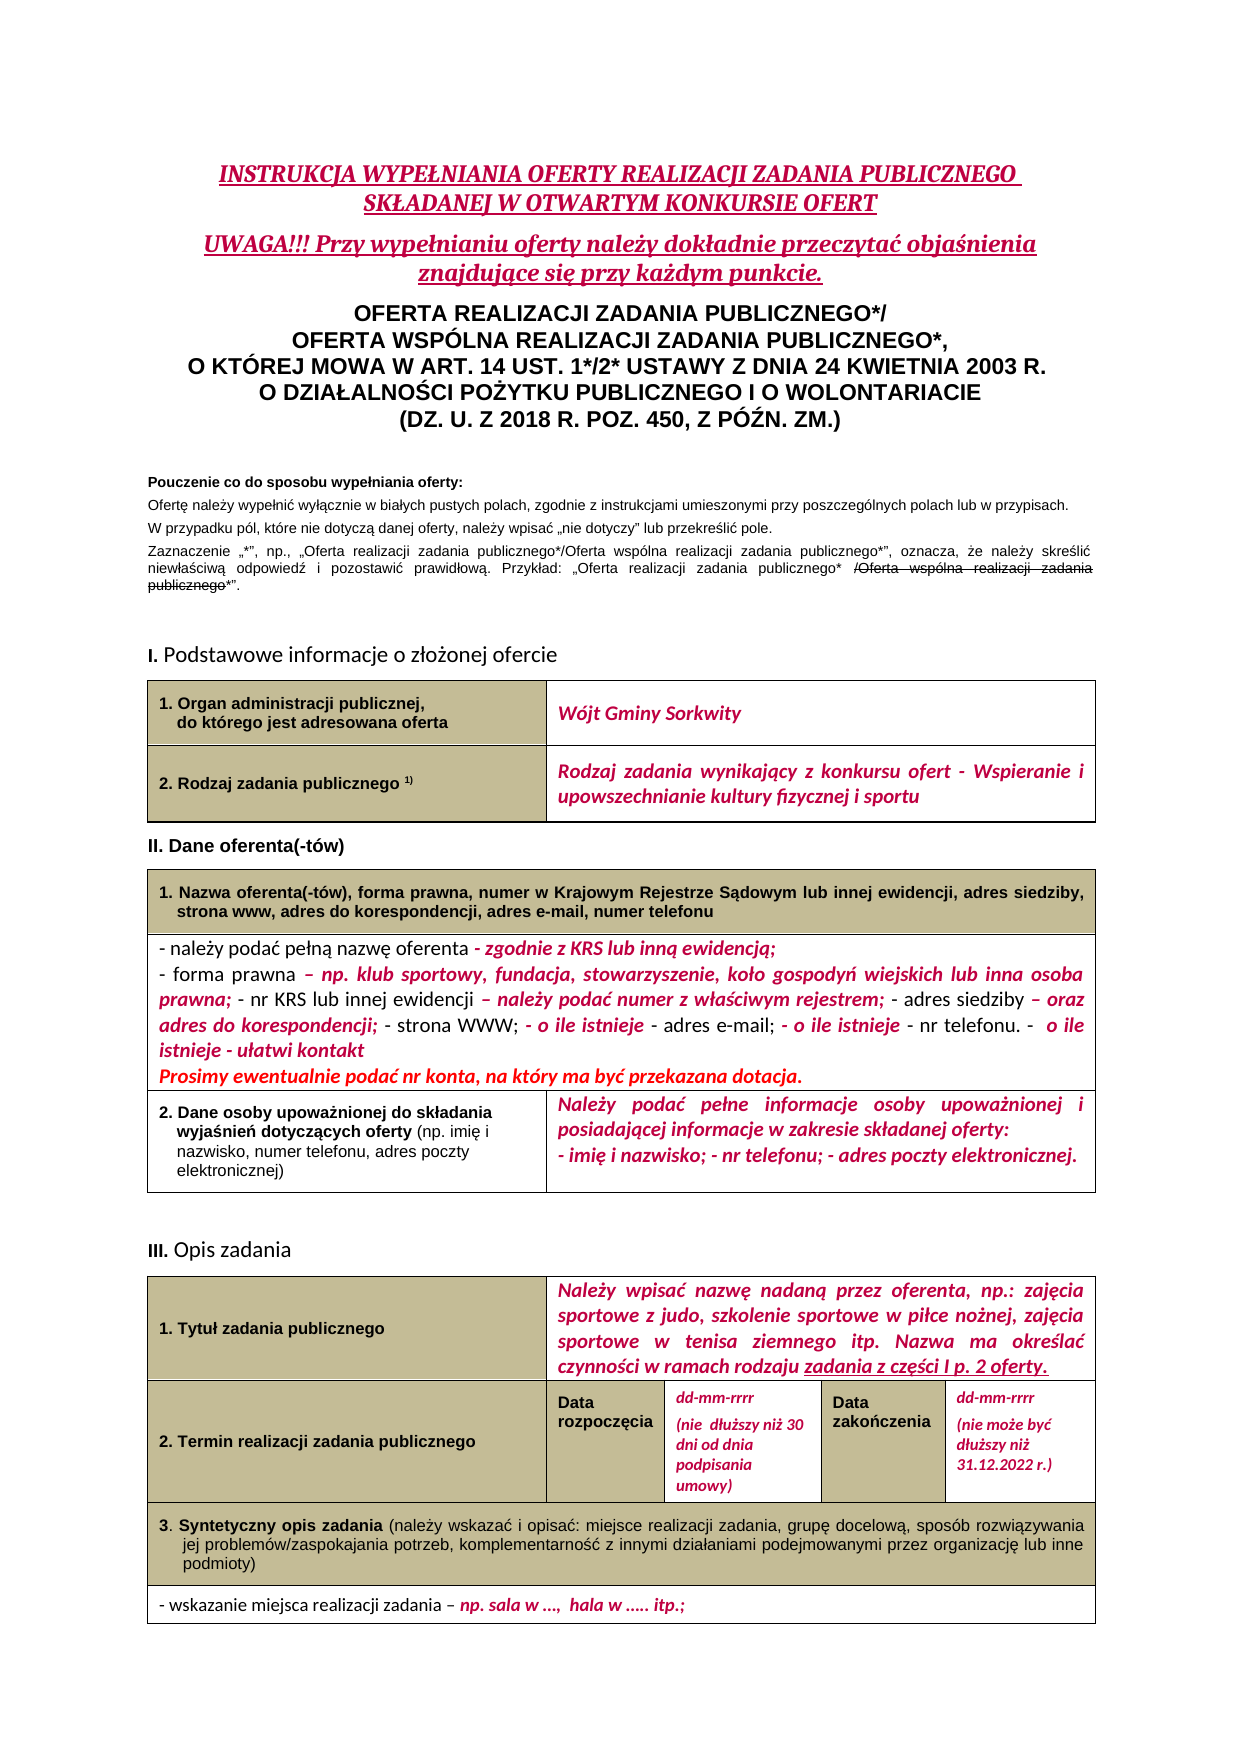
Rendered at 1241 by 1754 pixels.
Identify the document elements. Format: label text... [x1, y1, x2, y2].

text Pouczenie co do sposobu wypełniania oferty: [148, 474, 1092, 491]
text I. Podstawowe informacje o złożonej ofercie [148, 640, 1092, 668]
text Ofertę należy wypełnić wyłącznie w białych pustych polach, zgodnie z instrukcjami umieszonymi przy poszczególnych polach lub w przypisach. [148, 497, 1092, 513]
text III. Opis zadania [148, 1235, 1092, 1263]
text II. Dane oferenta(-tów) [148, 835, 1092, 857]
table_cell 2. Dane osoby upoważnionej do składania wyjaśnień dotyczących oferty (np. imię i nazwisko, numer telefonu, adres poczty elektronicznej) [148, 1091, 546, 1192]
table_header Wójt Gminy Sorkwity [547, 681, 1095, 744]
table_header 1. Nazwa oferenta(-tów), forma prawna, numer w Krajowym Rejestrze Sądowym lub innej ewidencji, adres siedziby, strona www, adres do korespondencji, adres e-mail, numer telefonu [148, 870, 1095, 933]
table_cell 3. Syntetyczny opis zadania (należy wskazać i opisać: miejsce realizacji zadania, grupę docelową, sposób rozwiązywania jej problemów/zaspokajania potrzeb, komplementarność z innymi działaniami podejmowanymi przez organizację lub inne podmioty) [148, 1503, 1095, 1585]
table_cell Data rozpoczęcia [547, 1381, 664, 1502]
table_header 1. Tytuł zadania publicznego [148, 1277, 546, 1379]
table_cell - wskazanie miejsca realizacji zadania – np. sala w …, hala w ….. itp.; [148, 1586, 1095, 1622]
table_cell Rodzaj zadania wynikający z konkursu ofert - Wspieranie i upowszechnianie kultury fizycznej i sportu [547, 746, 1095, 821]
table_header Należy wpisać nazwę nadaną przez oferenta, np.: zajęcia sportowe z judo, szkolenie sportowe w piłce nożnej, zajęcia sportowe w tenisa ziemnego itp. Nazwa ma określać czynności w ramach rodzaju zadania z części I p. 2 oferty. [547, 1277, 1095, 1379]
table_cell 2. Termin realizacji zadania publicznego [148, 1381, 546, 1502]
table_cell dd-mm-rrrr (nie dłuższy niż 30 dni od dnia podpisania umowy) [665, 1381, 821, 1502]
table_cell Data zakończenia [822, 1381, 945, 1502]
table_cell dd-mm-rrrr (nie może być dłuższy niż 31.12.2022 r.) [946, 1381, 1095, 1502]
text UWAGA!!! Przy wypełnianiu oferty należy dokładnie przeczytać objaśnienia znajdujące się przy każdym punkcie. [148, 230, 1092, 288]
table_cell Należy podać pełne informacje osoby upoważnionej i posiadającej informacje w zakresie składanej oferty: - imię i nazwisko; - nr telefonu; - adres poczty elektronicznej. [547, 1091, 1095, 1192]
text OFERTA REALIZACJI ZADANIA PUBLICZNEGO*/ OFERTA WSPÓLNA REALIZACJI ZADANIA PUBLICZNEGO*, O KTÓREJ MOWA W ART. 14 UST. 1*/2* USTAWY Z DNIA 24 KWIETNIA 2003 R. O DZIAŁALNOŚCI POŻYTKU PUBLICZNEGO I O WOLONTARIACIE (DZ. U. Z 2018 R. POZ. 450, Z PÓŹN. ZM.) [148, 300, 1092, 432]
text W przypadku pól, które nie dotyczą danej oferty, należy wpisać „nie dotyczy” lub przekreślić pole. [148, 520, 1092, 537]
text Zaznaczenie „*”, np., „Oferta realizacji zadania publicznego*/Oferta wspólna realizacji zadania publicznego*”, oznacza, że należy skreślić niewłaściwą odpowiedź i pozostawić prawidłową. Przykład: „Oferta realizacji zadania publicznego* /Oferta wspólna realizacji zadania publicznego*”. [148, 543, 1092, 593]
text INSTRUKCJA WYPEŁNIANIA OFERTY REALIZACJI ZADANIA PUBLICZNEGO SKŁADANEJ W OTWARTYM KONKURSIE OFERT [148, 160, 1092, 218]
table_cell - należy podać pełną nazwę oferenta - zgodnie z KRS lub inną ewidencją; - forma prawna – np. klub sportowy, fundacja, stowarzyszenie, koło gospodyń wiejskich lub inna osoba prawna; - nr KRS lub innej ewidencji – należy podać numer z właściwym rejestrem; - adres siedziby – oraz adres do korespondencji; - strona WWW; - o ile istnieje - adres e-mail; - o ile istnieje - nr telefonu. - o ile istnieje - ułatwi kontakt Prosimy ewentualnie podać nr konta, na który ma być przekazana dotacja. [148, 935, 1095, 1089]
table_header 1. Organ administracji publicznej, do którego jest adresowana oferta [148, 681, 546, 744]
table_cell 2. Rodzaj zadania publicznego 1) [148, 746, 546, 821]
